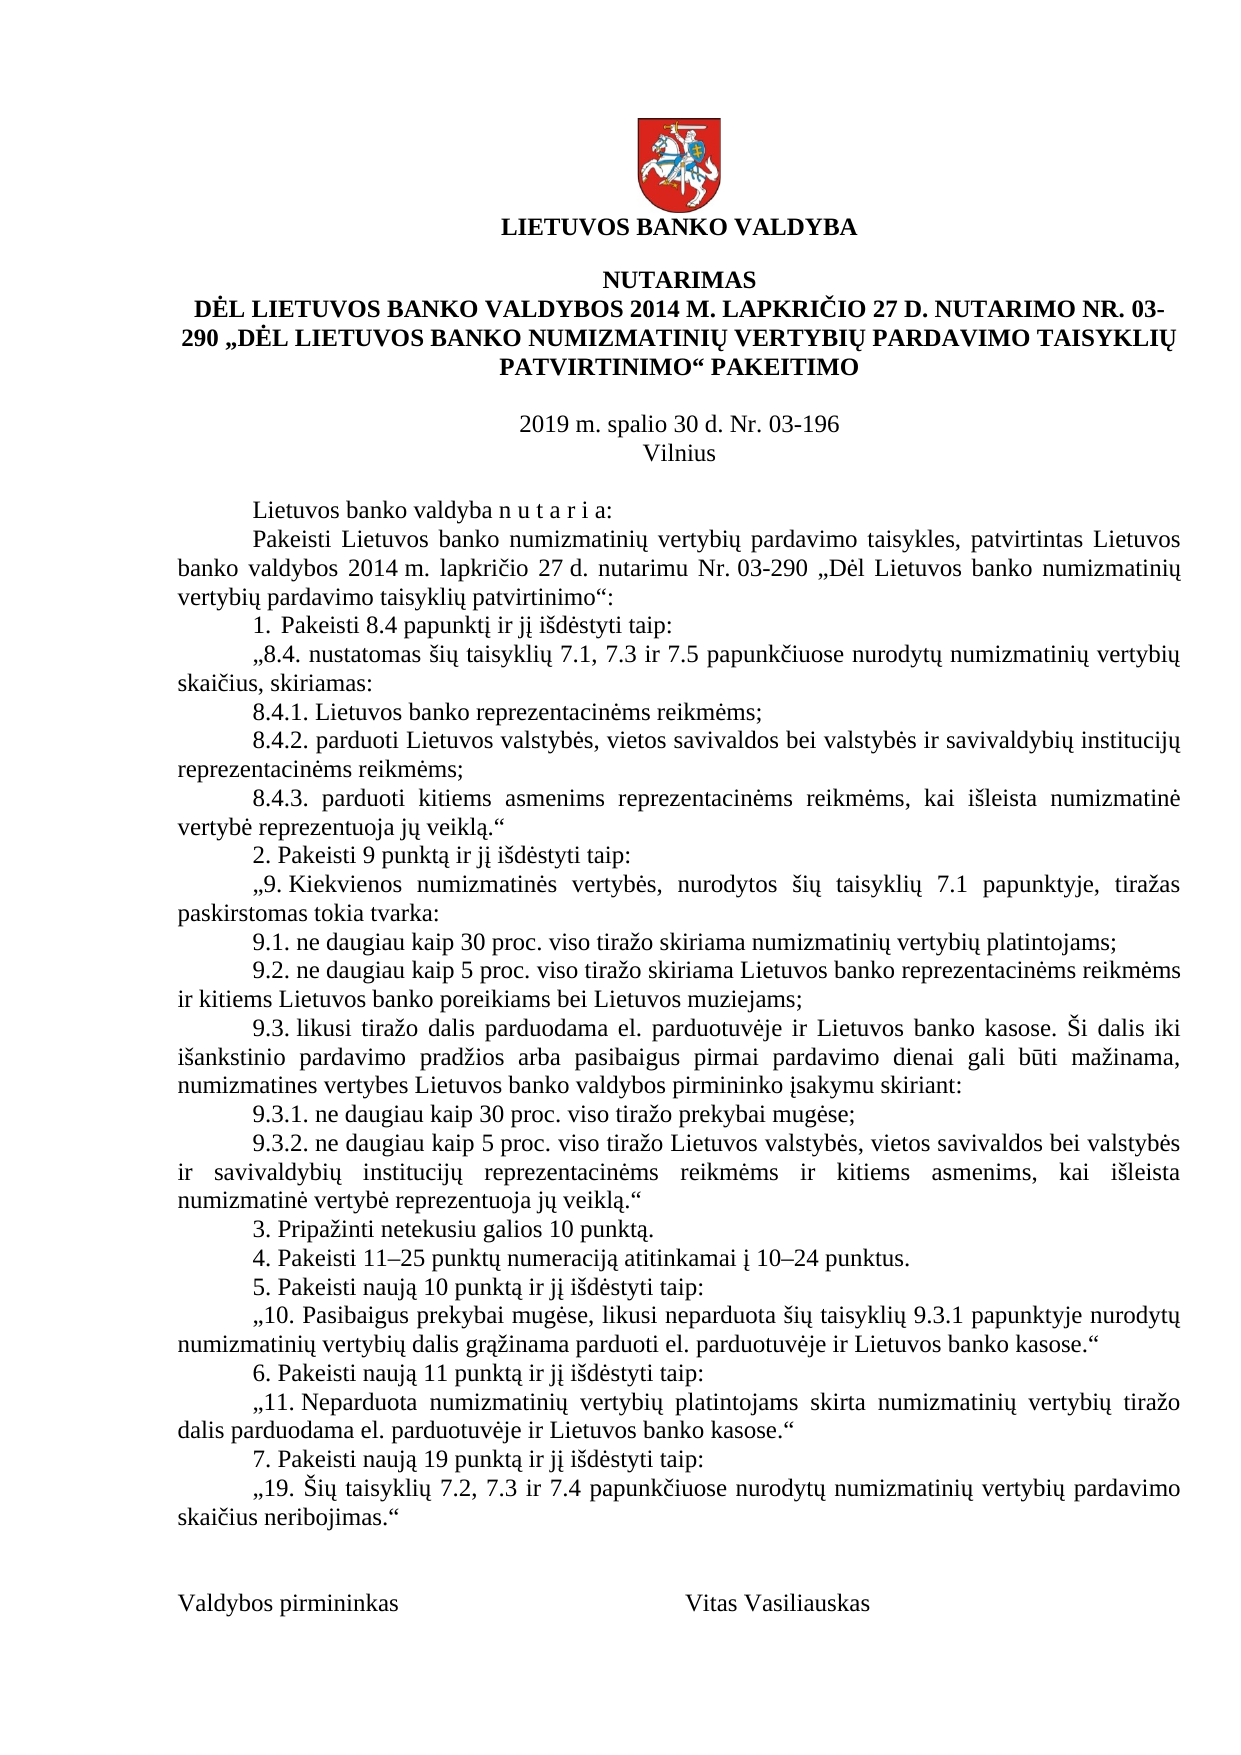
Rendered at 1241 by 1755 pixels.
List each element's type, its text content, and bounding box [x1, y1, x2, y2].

text „19. Šių taisyklių 7.2, 7.3 ir 7.4 papunkčiuose nurodytų numizmatinių vertybių pardavimo skaičius neribojimas.“ [177, 1473, 1181, 1530]
text 2. Pakeisti 9 punktą ir jį išdėstyti taip: [177, 840, 1181, 869]
text 1. Pakeisti 8.4 papunktį ir jį išdėstyti taip: [177, 610, 1181, 639]
text 8.4.3. parduoti kitiems asmenims reprezentacinėms reikmėms, kai išleista numizmatinė vertybė reprezentuoja jų veiklą.“ [177, 783, 1181, 840]
text „9. Kiekvienos numizmatinės vertybės, nurodytos šių taisyklių 7.1 papunktyje, tiražas paskirstomas tokia tvarka: [177, 869, 1181, 927]
text Vilnius [177, 438, 1181, 467]
text „8.4. nustatomas šių taisyklių 7.1, 7.3 ir 7.5 papunkčiuose nurodytų numizmatinių vertybių skaičius, skiriamas: [177, 639, 1181, 697]
text 9.3. likusi tiražo dalis parduodama el. parduotuvėje ir Lietuvos banko kasose. Ši dalis iki išankstinio pardavimo pradžios arba pasibaigus pirmai pardavimo dienai gali būti mažinama, numizmatines vertybes Lietuvos banko valdybos pirmininko įsakymu skiriant: [177, 1013, 1181, 1099]
text 8.4.2. parduoti Lietuvos valstybės, vietos savivaldos bei valstybės ir savivaldybių institucijų reprezentacinėms reikmėms; [177, 725, 1181, 783]
text 5. Pakeisti naują 10 punktą ir jį išdėstyti taip: [177, 1272, 1181, 1300]
text „11. Neparduota numizmatinių vertybių platintojams skirta numizmatinių vertybių tiražo dalis parduodama el. parduotuvėje ir Lietuvos banko kasose.“ [177, 1387, 1181, 1444]
text DĖL LIETUVOS BANKO VALDYBOS 2014 M. LAPKRIČIO 27 D. NUTARIMO NR. 03-290 „DĖL LIETUVOS BANKO NUMIZMATINIŲ VERTYBIŲ PARDAVIMO TAISYKLIŲ PATVIRTINIMO“ PAKEITIMO [177, 294, 1181, 380]
text Pakeisti Lietuvos banko numizmatinių vertybių pardavimo taisykles, patvirtintas Lietuvos banko valdybos 2014 m. lapkričio 27 d. nutarimu Nr. 03-290 „Dėl Lietuvos banko numizmatinių vertybių pardavimo taisyklių patvirtinimo“: [177, 524, 1181, 610]
text Lietuvos banko valdyba n u t a r i a: [177, 495, 1181, 524]
text 9.2. ne daugiau kaip 5 proc. viso tiražo skiriama Lietuvos banko reprezentacinėms reikmėms ir kitiems Lietuvos banko poreikiams bei Lietuvos muziejams; [177, 955, 1181, 1013]
text 9.3.1. ne daugiau kaip 30 proc. viso tiražo prekybai mugėse; [177, 1099, 1181, 1128]
text „10. Pasibaigus prekybai mugėse, likusi neparduota šių taisyklių 9.3.1 papunktyje nurodytų numizmatinių vertybių dalis grąžinama parduoti el. parduotuvėje ir Lietuvos banko kasose.“ [177, 1300, 1181, 1358]
text Valdybos pirmininkas Vitas Vasiliauskas [177, 1588, 1181, 1617]
text 4. Pakeisti 11–25 punktų numeraciją atitinkamai į 10–24 punktus. [177, 1243, 1181, 1272]
text 6. Pakeisti naują 11 punktą ir jį išdėstyti taip: [177, 1358, 1181, 1387]
text 7. Pakeisti naują 19 punktą ir jį išdėstyti taip: [177, 1444, 1181, 1473]
text 9.3.2. ne daugiau kaip 5 proc. viso tiražo Lietuvos valstybės, vietos savivaldos bei valstybės ir savivaldybių institucijų reprezentacinėms reikmėms ir kitiems asmenims, kai išleista numizmatinė vertybė reprezentuoja jų veiklą.“ [177, 1128, 1181, 1214]
text 2019 m. spalio 30 d. Nr. 03-196 [177, 409, 1181, 438]
text NUTARIMAS [177, 265, 1181, 294]
text LIETUVOS BANKO VALDYBA [177, 212, 1181, 241]
text 9.1. ne daugiau kaip 30 proc. viso tiražo skiriama numizmatinių vertybių platintojams; [177, 927, 1181, 955]
text 3. Pripažinti netekusiu galios 10 punktą. [177, 1214, 1181, 1243]
text 8.4.1. Lietuvos banko reprezentacinėms reikmėms; [177, 697, 1181, 725]
